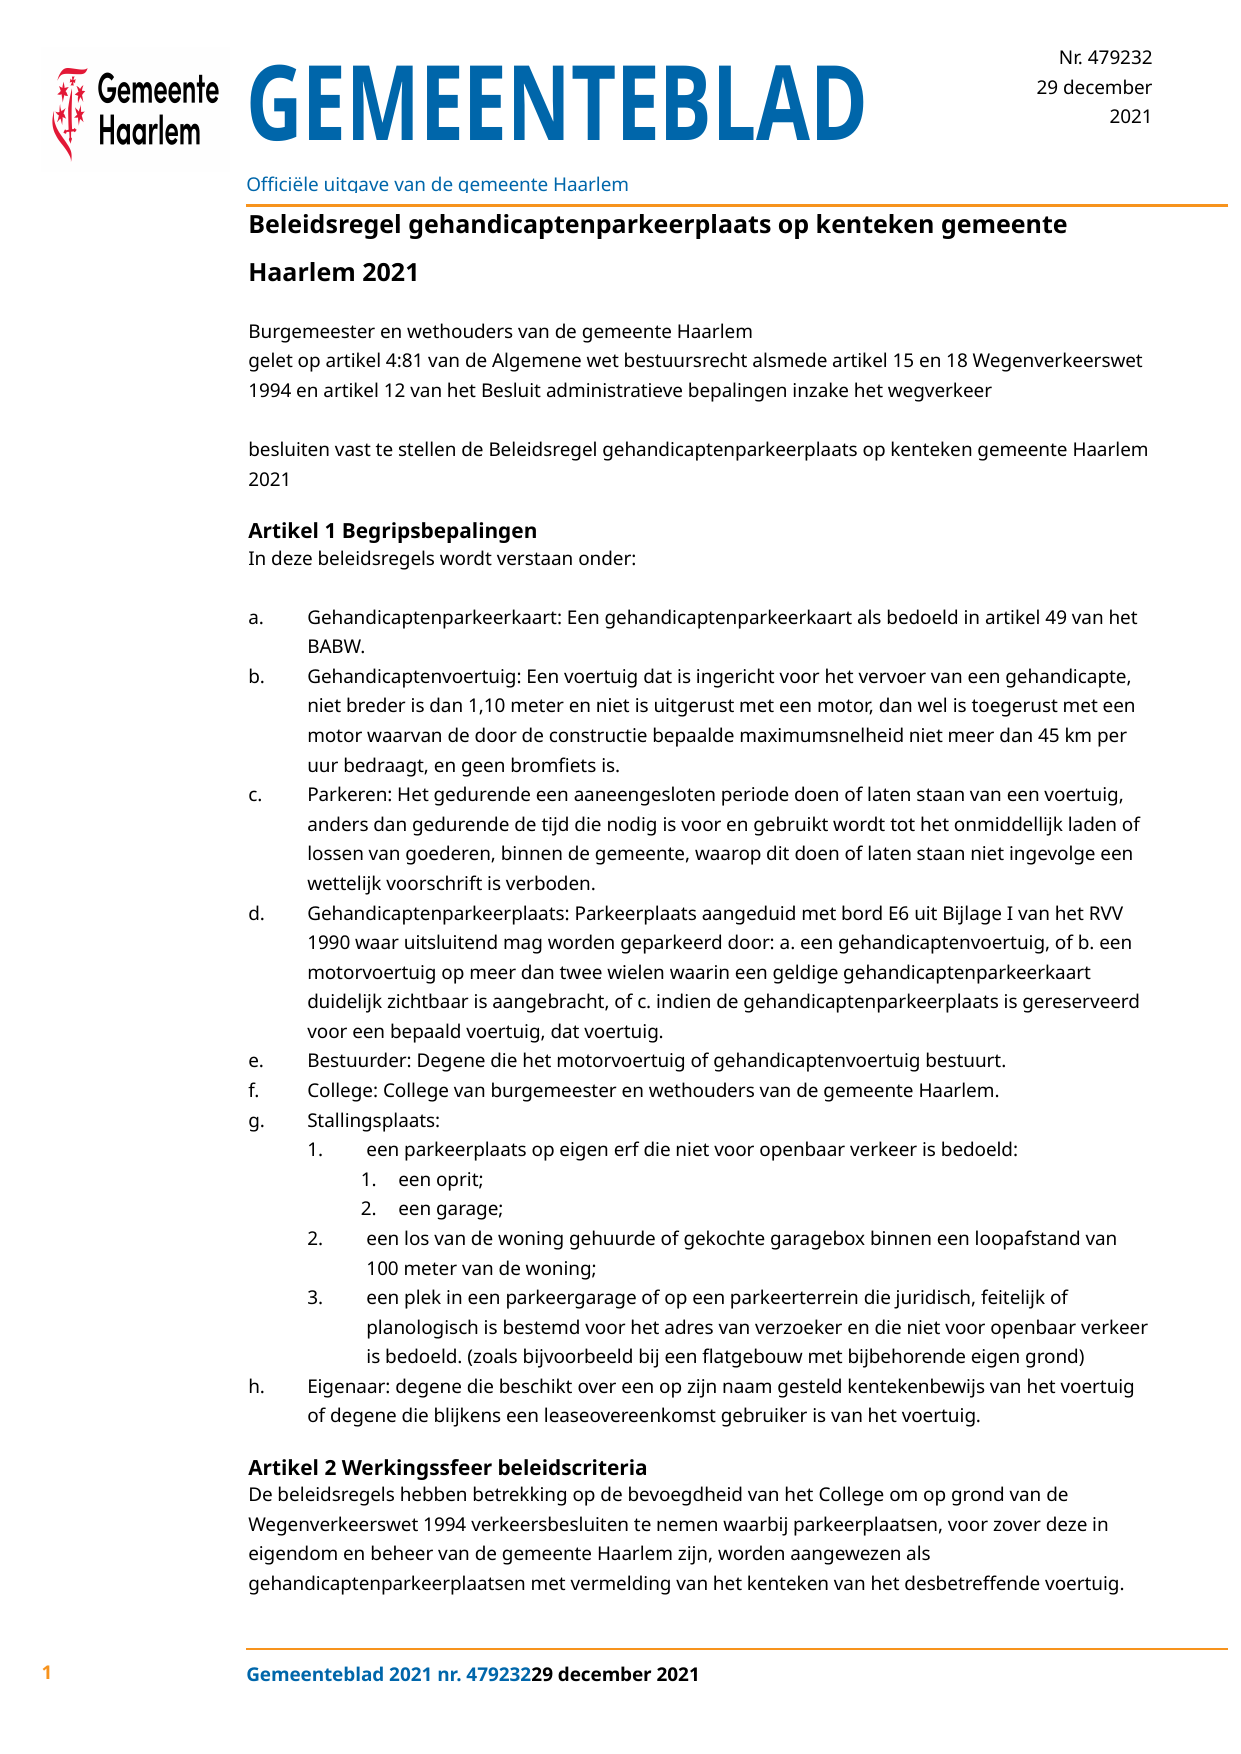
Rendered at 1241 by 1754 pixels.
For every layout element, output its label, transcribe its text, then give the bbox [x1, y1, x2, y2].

list College: College van burgemeester en wethouders van de gemeente Haarlem. [248, 1077, 1152, 1103]
text De beleidsregels hebben betrekking op de bevoegdheid van het College om op grond van de Wegenverkeerswet 1994 verkeersbesluiten te nemen waarbij parkeerplaatsen, voor zover deze in eigendom en beheer van de gemeente Haarlem zijn, worden aangewezen als gehandicaptenparkeerplaatsen met vermelding van het kenteken van het desbetreffende voertuig. [248, 1481, 1152, 1596]
list Gehandicaptenparkeerplaats: Parkeerplaats aangeduid met bord E6 uit Bijlage I van het RVV 1990 waar uitsluitend mag worden geparkeerd door: a. een gehandicaptenvoertuig, of b. een motorvoertuig op meer dan twee wielen waarin een geldige gehandicaptenparkeerkaart duidelijk zichtbaar is aangebracht, of c. indien de gehandicaptenparkeerplaats is gereserveerd voor een bepaald voertuig, dat voertuig. [248, 900, 1152, 1044]
list een plek in een parkeergarage of op een parkeerterrein die juridisch, feitelijk of planologisch is bestemd voor het adres van verzoeker en die niet voor openbaar verkeer is bedoeld. (zoals bijvoorbeeld bij een flatgebouw met bijbehorende eigen grond) [307, 1284, 1152, 1369]
list Parkeren: Het gedurende een aaneengesloten periode doen of laten staan van een voertuig, anders dan gedurende de tijd die nodig is voor en gebruikt wordt tot het onmiddellijk laden of lossen van goederen, binnen de gemeente, waarop dit doen of laten staan niet ingevolge een wettelijk voorschrift is verboden. [248, 781, 1152, 896]
text Artikel 2 Werkingssfeer beleidscriteria [248, 1453, 1152, 1481]
list Bestuurder: Degene die het motorvoertuig of gehandicaptenvoertuig bestuurt. [248, 1048, 1152, 1073]
list Eigenaar: degene die beschikt over een op zijn naam gesteld kentekenbewijs van het voertuig of degene die blijkens een leaseovereenkomst gebruiker is van het voertuig. [248, 1373, 1152, 1428]
text besluiten vast te stellen de Beleidsregel gehandicaptenparkeerplaats op kenteken gemeente Haarlem 2021 [248, 436, 1152, 492]
list een los van de woning gehuurde of gekochte garagebox binnen een loopafstand van 100 meter van de woning; [307, 1225, 1152, 1280]
picture [41, 47, 231, 172]
list een parkeerplaats op eigen erf die niet voor openbaar verkeer is bedoeld: [307, 1136, 1152, 1162]
text In deze beleidsregels wordt verstaan onder: [248, 545, 1152, 570]
text Artikel 1 Begripsbepalingen [248, 516, 1152, 545]
text Beleidsregel gehandicaptenparkeerplaats op kenteken gemeente Haarlem 2021 [248, 207, 1152, 288]
text gelet op artikel 4:81 van de Algemene wet bestuursrecht alsmede artikel 15 en 18 Wegenverkeerswet 1994 en artikel 12 van het Besluit administratieve bepalingen inzake het wegverkeer [248, 347, 1152, 403]
list Gehandicaptenvoertuig: Een voertuig dat is ingericht voor het vervoer van een gehandicapte, niet breder is dan 1,10 meter en niet is uitgerust met een motor, dan wel is toegerust met een motor waarvan de door de constructie bepaalde maximumsnelheid niet meer dan 45 km per uur bedraagt, en geen bromfiets is. [248, 663, 1152, 777]
text Burgemeester en wethouders van de gemeente Haarlem [248, 318, 1152, 344]
list Stallingsplaats: [248, 1107, 1152, 1132]
list een oprit; [361, 1166, 1152, 1192]
list Gehandicaptenparkeerkaart: Een gehandicaptenparkeerkaart als bedoeld in artikel 49 van het BABW. [248, 604, 1152, 659]
list een garage; [361, 1196, 1152, 1221]
